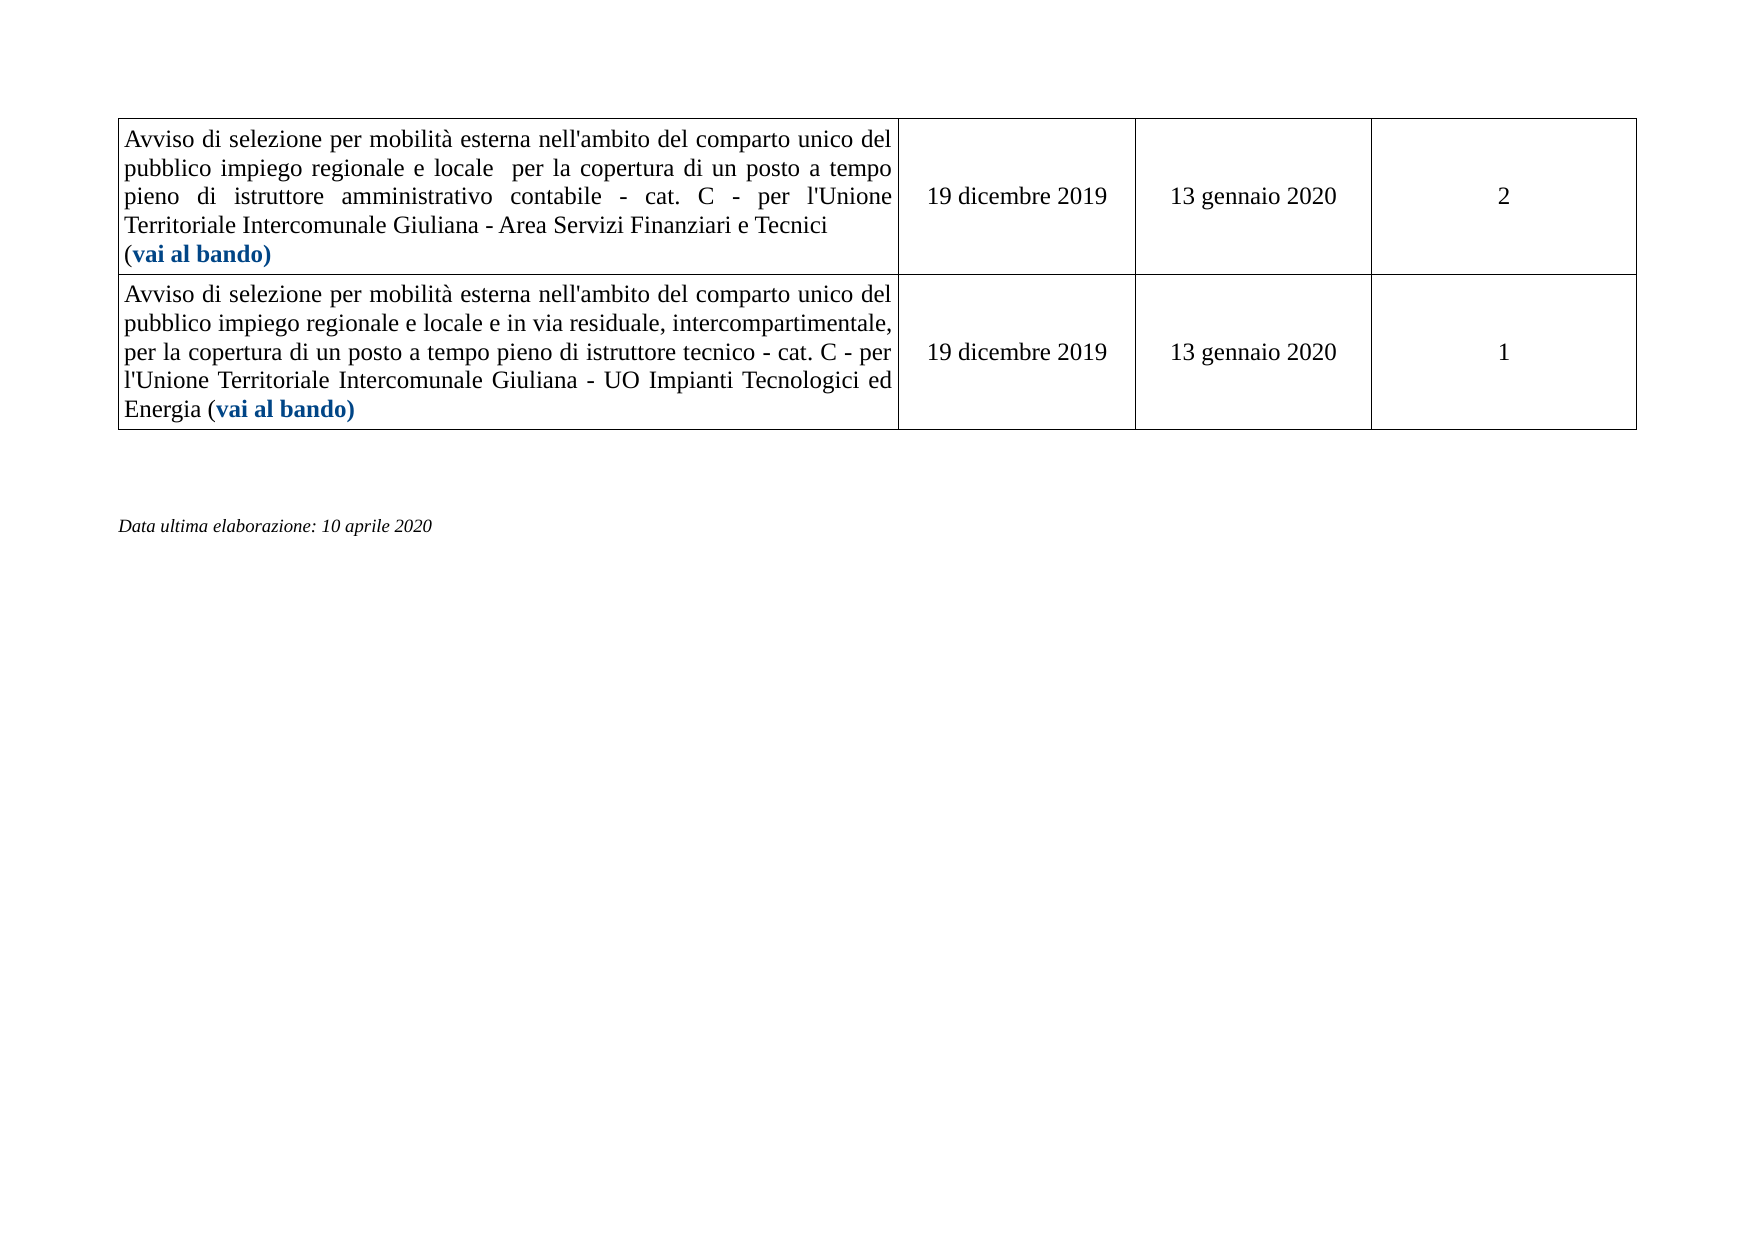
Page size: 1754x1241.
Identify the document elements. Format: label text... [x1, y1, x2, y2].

table_cell 2 [1372, 119, 1636, 273]
table_cell Avviso di selezione per mobilità esterna nell'ambito del comparto unico del pubblico impiego regionale e locale per la copertura di un posto a tempo pieno di istruttore amministrativo contabile - cat. C - per l'Unione Territoriale Intercomunale Giuliana - Area Servizi Finanziari e Tecnici (vai al bando) [119, 119, 898, 273]
table_cell 19 dicembre 2019 [899, 275, 1135, 429]
table_cell 19 dicembre 2019 [899, 119, 1135, 273]
text Data ultima elaborazione: 10 aprile 2020 [118, 515, 1636, 537]
table_cell 13 gennaio 2020 [1136, 275, 1371, 429]
table_cell 13 gennaio 2020 [1136, 119, 1371, 273]
table_cell 1 [1372, 275, 1636, 429]
table_cell Avviso di selezione per mobilità esterna nell'ambito del comparto unico del pubblico impiego regionale e locale e in via residuale, intercompartimentale, per la copertura di un posto a tempo pieno di istruttore tecnico - cat. C - per l'Unione Territoriale Intercomunale Giuliana - UO Impianti Tecnologici ed Energia (vai al bando) [119, 275, 898, 429]
